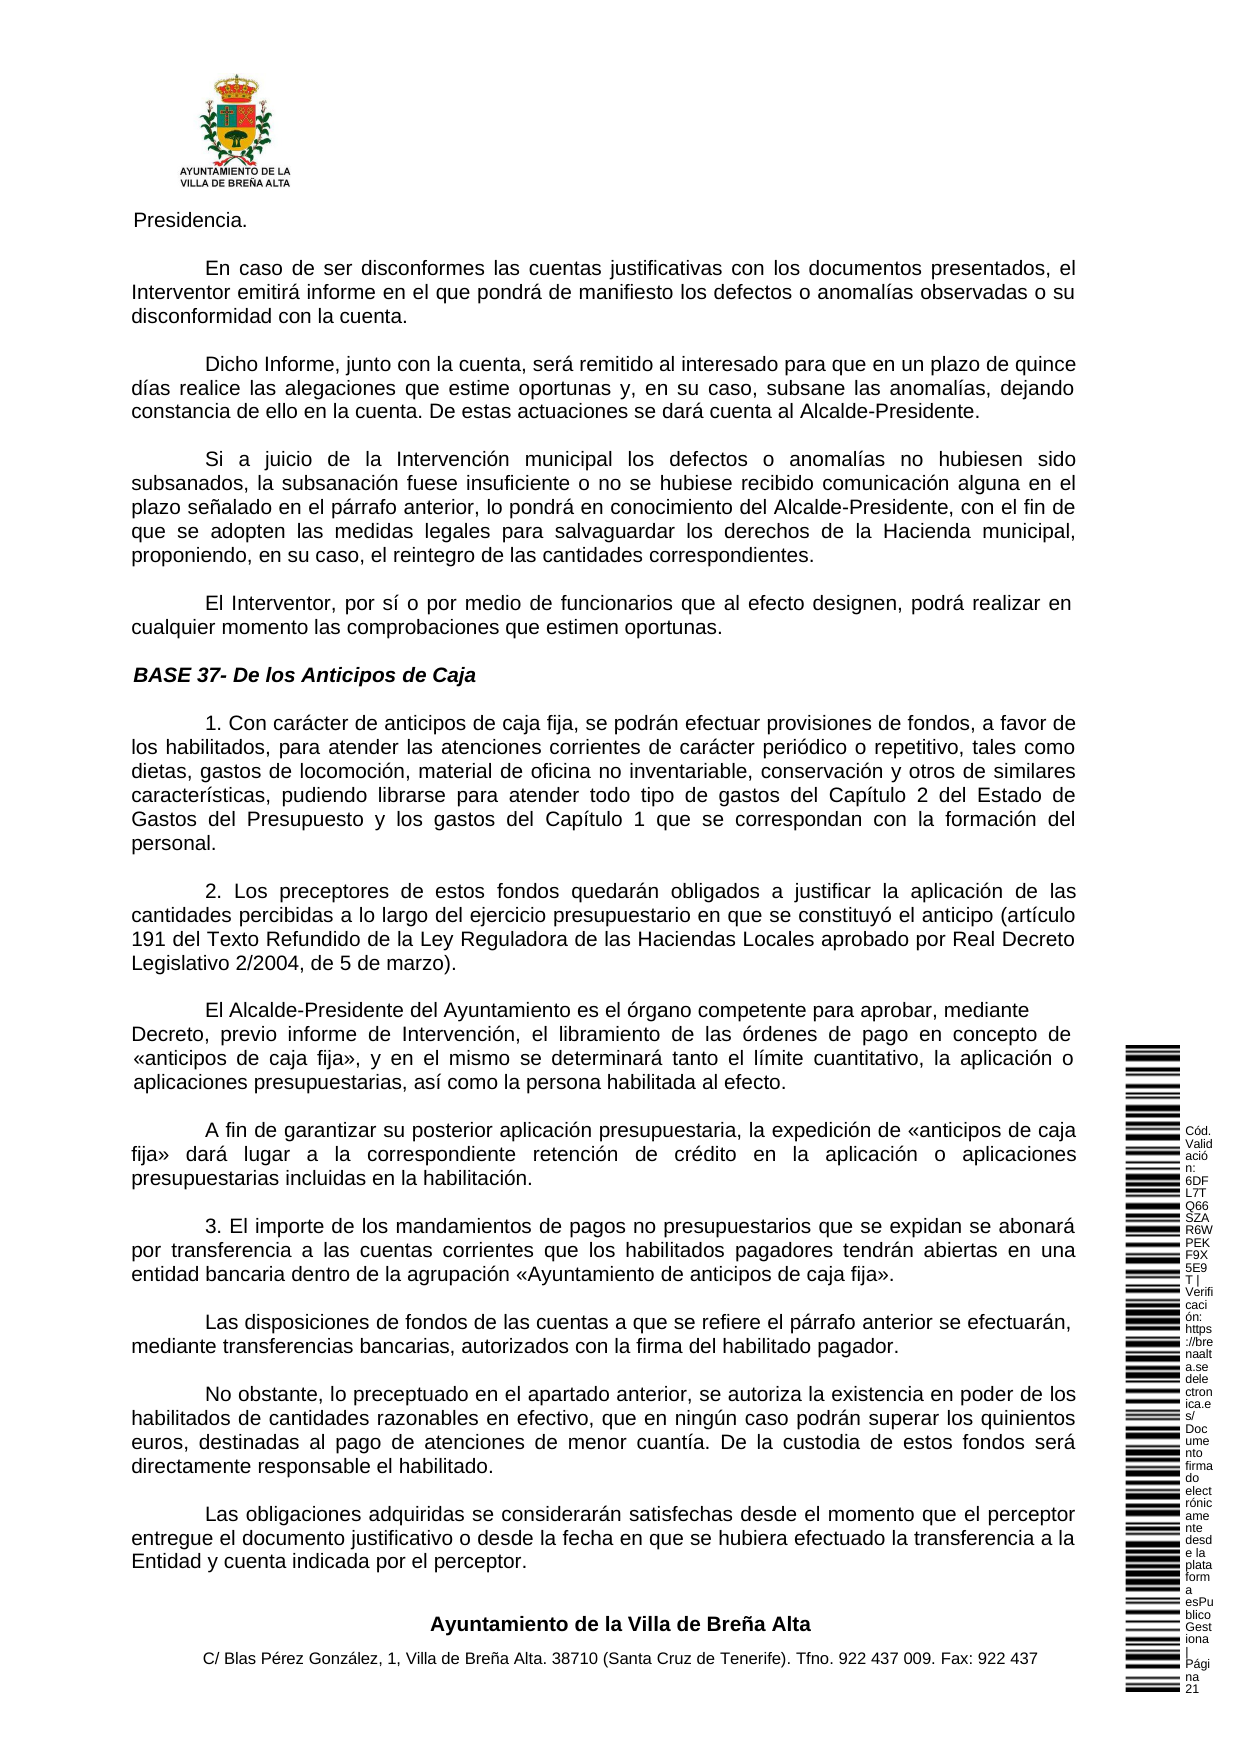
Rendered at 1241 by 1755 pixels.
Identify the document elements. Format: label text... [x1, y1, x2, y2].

text Cód. Validación: 6DFL7TQ66SZAR6WPEKF9X5E9T | Verificación: https://brenaalta.sedelectronica.es/ Documento firmado electrónicamente desde la plataforma esPublico Gestiona | Página 21 de 35 [1185, 1126, 1214, 1693]
text El Interventor, por sí o por medio de funcionarios que al efecto designen, podrá realizar en cualquier momento las comprobaciones que estimen oportunas. [131, 591, 1079, 639]
text En caso de ser disconformes las cuentas justificativas con los documentos presentados, el Interventor emitirá informe en el que pondrá de manifiesto los defectos o anomalías observadas o su disconformidad con la cuenta. [131, 256, 1077, 327]
text Las obligaciones adquiridas se considerarán satisfechas desde el momento que el perceptor entregue el documento justificativo o desde la fecha en que se hubiera efectuado la transferencia a la Entidad y cuenta indicada por el perceptor. [131, 1501, 1077, 1573]
text BASE 37- De los Anticipos de Caja Fija [133, 663, 518, 689]
text A fin de garantizar su posterior aplicación presupuestaria, la expedición de «anticipos de caja fija» dará lugar a la correspondiente retención de crédito en la aplicación o aplicaciones presupuestarias incluidas en la habilitación. [131, 1118, 1077, 1190]
text El Alcalde-Presidente del Ayuntamiento es el órgano competente para aprobar, mediante Decreto, previo informe de Intervención, el libramiento de las órdenes de pago en concepto de [131, 998, 1079, 1046]
text Dicho Informe, junto con la cuenta, será remitido al interesado para que en un plazo de quince días realice las alegaciones que estime oportunas y, en su caso, subsane las anomalías, dejando constancia de ello en la cuenta. De estas actuaciones se dará cuenta al Alcalde-Presidente. [131, 351, 1077, 423]
text Si a juicio de la Intervención municipal los defectos o anomalías no hubiesen sido subsanados, la subsanación fuese insuficiente o no se hubiese recibido comunicación alguna en el plazo señalado en el párrafo anterior, lo pondrá en conocimiento del Alcalde-Presidente, con el fin de que se adopten las medidas legales para salvaguardar los derechos de la Hacienda municipal, proponiendo, en su caso, el reintegro de las cantidades correspondientes. [131, 447, 1077, 567]
text Ayuntamiento de la Villa de Breña Alta [187, 1612, 1053, 1636]
text Presidencia. [133, 208, 249, 232]
text 2. Los preceptores de estos fondos quedarán obligados a justificar la aplicación de las cantidades percibidas a lo largo del ejercicio presupuestario en que se constituyó el anticipo (artículo 191 del Texto Refundido de la Ley Reguladora de las Haciendas Locales aprobado por Real Decreto Legislativo 2/2004, de 5 de marzo). [131, 878, 1077, 974]
text 3. El importe de los mandamientos de pagos no presupuestarios que se expidan se abonará por transferencia a las cuentas corrientes que los habilitados pagadores tendrán abiertas en una entidad bancaria dentro de la agrupación «Ayuntamiento de anticipos de caja fija». [131, 1214, 1077, 1286]
text C/ Blas Pérez González, 1, Villa de Breña Alta. 38710 (Santa Cruz de Tenerife). Tfno. 922 437 009. Fax: 922 437 597 [187, 1648, 1053, 1670]
text 1. Con carácter de anticipos de caja fija, se podrán efectuar provisiones de fondos, a favor de los habilitados, para atender las atenciones corrientes de carácter periódico o repetitivo, tales como dietas, gastos de locomoción, material de oficina no inventariable, conservación y otros de similares características, pudiendo librarse para atender todo tipo de gastos del Capítulo 2 del Estado de Gastos del Presupuesto y los gastos del Capítulo 1 que se correspondan con la formación del personal. [131, 711, 1077, 854]
text No obstante, lo preceptuado en el apartado anterior, se autoriza la existencia en poder de los habilitados de cantidades razonables en efectivo, que en ningún caso podrán superar los quinientos euros, destinadas al pago de atenciones de menor cuantía. De la custodia de estos fondos será directamente responsable el habilitado. [131, 1382, 1077, 1477]
text «anticipos de caja fija», y en el mismo se determinará tanto el límite cuantitativo, la aplicación o aplicaciones presupuestarias, así como la persona habilitada al efecto. [133, 1046, 1079, 1094]
text Las disposiciones de fondos de las cuentas a que se refiere el párrafo anterior se efectuarán, mediante transferencias bancarias, autorizados con la firma del habilitado pagador. [131, 1310, 1079, 1358]
